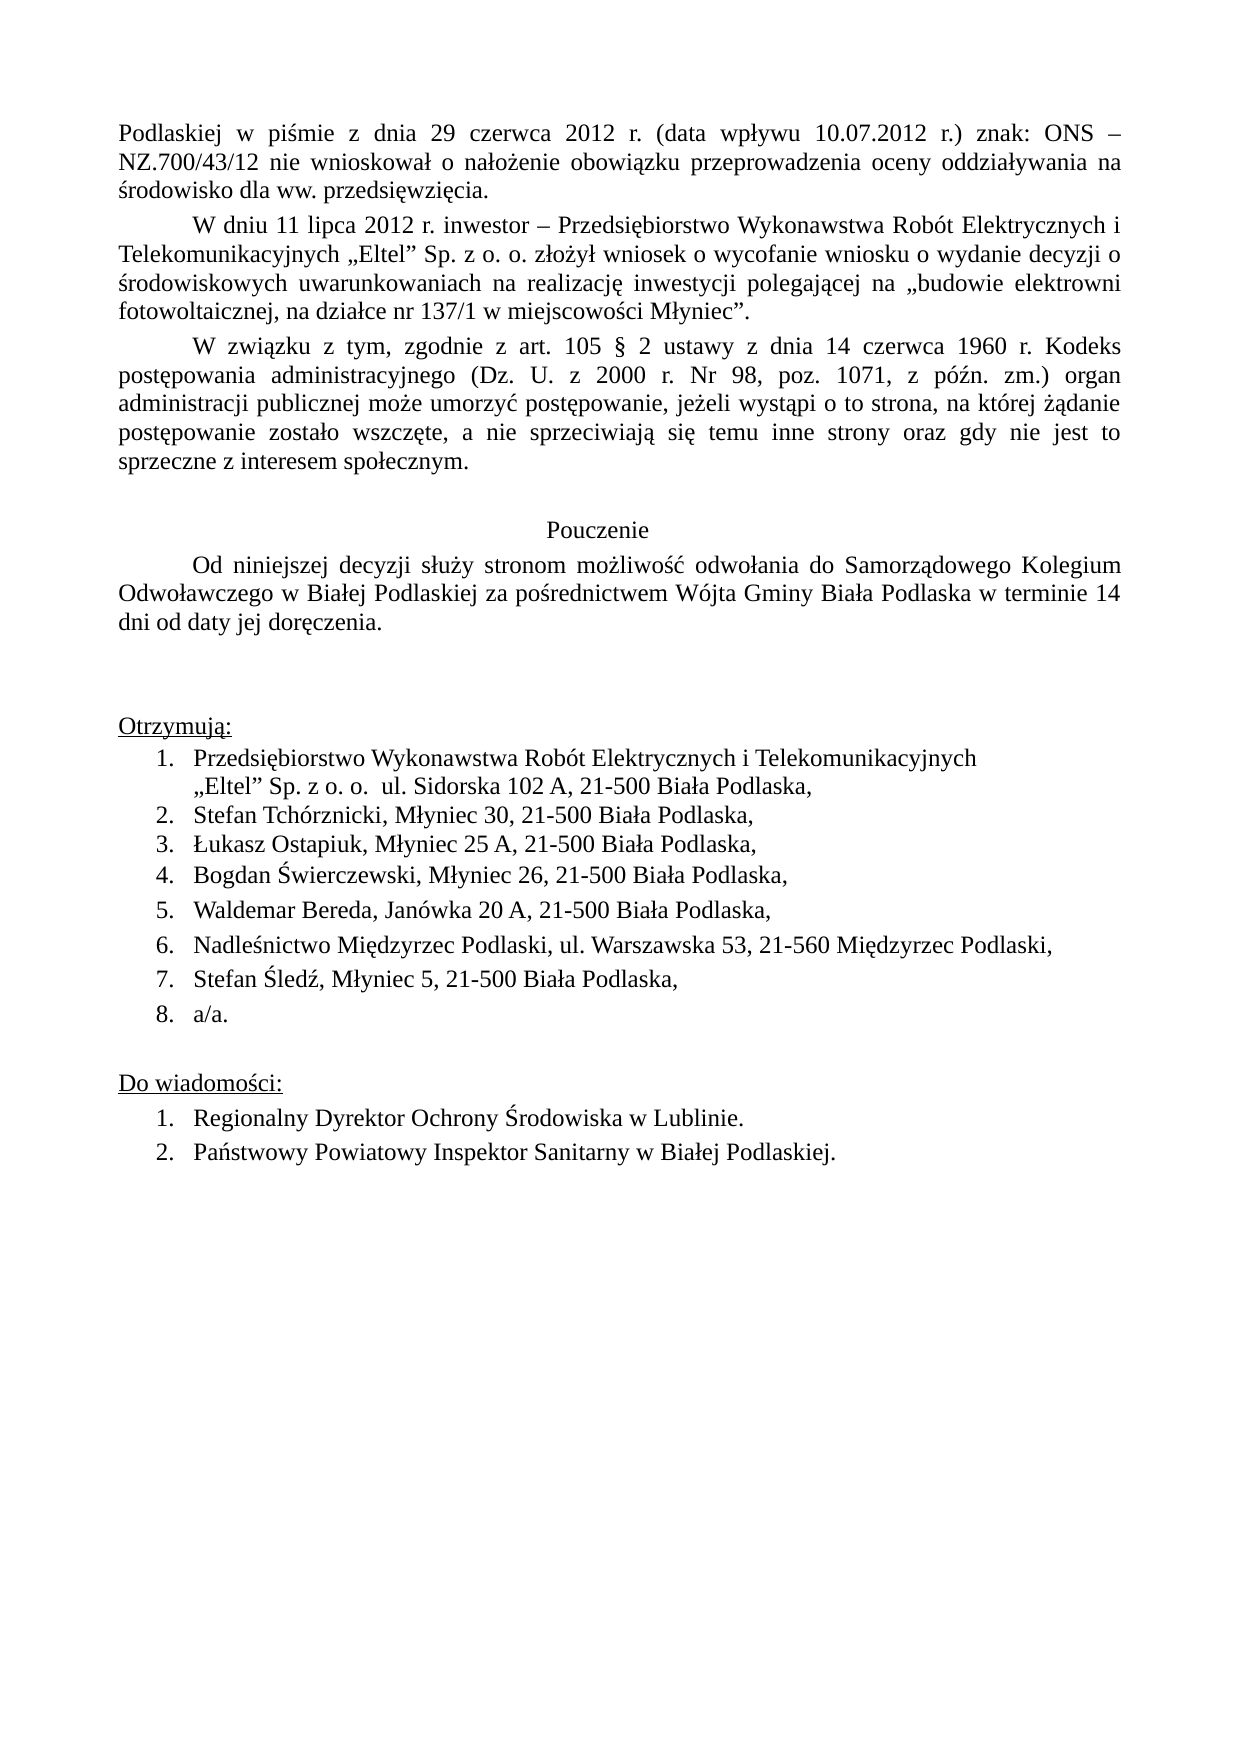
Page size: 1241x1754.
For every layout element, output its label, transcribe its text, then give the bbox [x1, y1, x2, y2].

list Regionalny Dyrektor Ochrony Środowiska w Lublinie. [156, 1103, 1122, 1131]
text Podlaskiej w piśmie z dnia 29 czerwca 2012 r. (data wpływu 10.07.2012 r.) znak: ONS – NZ.700/43/12 nie wnioskował o nałożenie obowiązku przeprowadzenia oceny oddziaływania na środowisko dla ww. przedsięwzięcia. [118, 118, 1122, 204]
list a/a. [156, 999, 1122, 1028]
list Pouczenie [118, 515, 1122, 544]
text W dniu 11 lipca 2012 r. inwestor – Przedsiębiorstwo Wykonawstwa Robót Elektrycznych i Telekomunikacyjnych „Eltel” Sp. z o. o. złożył wniosek o wycofanie wniosku o wydanie decyzji o środowiskowych uwarunkowaniach na realizację inwestycji polegającej na „budowie elektrowni fotowoltaicznej, na działce nr 137/1 w miejscowości Młyniec”. [118, 210, 1122, 325]
list Stefan Śledź, Młyniec 5, 21-500 Biała Podlaska, [156, 964, 1122, 993]
text Do wiadomości: [118, 1068, 1122, 1097]
list Łukasz Ostapiuk, Młyniec 25 A, 21-500 Biała Podlaska, [156, 829, 1122, 858]
text Od niniejszej decyzji służy stronom możliwość odwołania do Samorządowego Kolegium Odwoławczego w Białej Podlaskiej za pośrednictwem Wójta Gminy Biała Podlaska w terminie 14 dni od daty jej doręczenia. [118, 550, 1122, 636]
list „Eltel” Sp. z o. o. ul. Sidorska 102 A, 21-500 Biała Podlaska, [156, 771, 1122, 800]
list Nadleśnictwo Międzyrzec Podlaski, ul. Warszawska 53, 21-560 Międzyrzec Podlaski, [156, 930, 1122, 958]
list Bogdan Świerczewski, Młyniec 26, 21-500 Biała Podlaska, [156, 861, 1122, 889]
text Otrzymują: [118, 711, 1122, 740]
list Przedsiębiorstwo Wykonawstwa Robót Elektrycznych i Telekomunikacyjnych [156, 743, 1122, 771]
list Państwowy Powiatowy Inspektor Sanitarny w Białej Podlaskiej. [156, 1137, 1122, 1166]
list Waldemar Bereda, Janówka 20 A, 21-500 Biała Podlaska, [156, 895, 1122, 924]
text W związku z tym, zgodnie z art. 105 § 2 ustawy z dnia 14 czerwca 1960 r. Kodeks postępowania administracyjnego (Dz. U. z 2000 r. Nr 98, poz. 1071, z późn. zm.) organ administracji publicznej może umorzyć postępowanie, jeżeli wystąpi o to strona, na której żądanie postępowanie zostało wszczęte, a nie sprzeciwiają się temu inne strony oraz gdy nie jest to sprzeczne z interesem społecznym. [118, 331, 1122, 475]
list Stefan Tchórznicki, Młyniec 30, 21-500 Biała Podlaska, [156, 800, 1122, 829]
